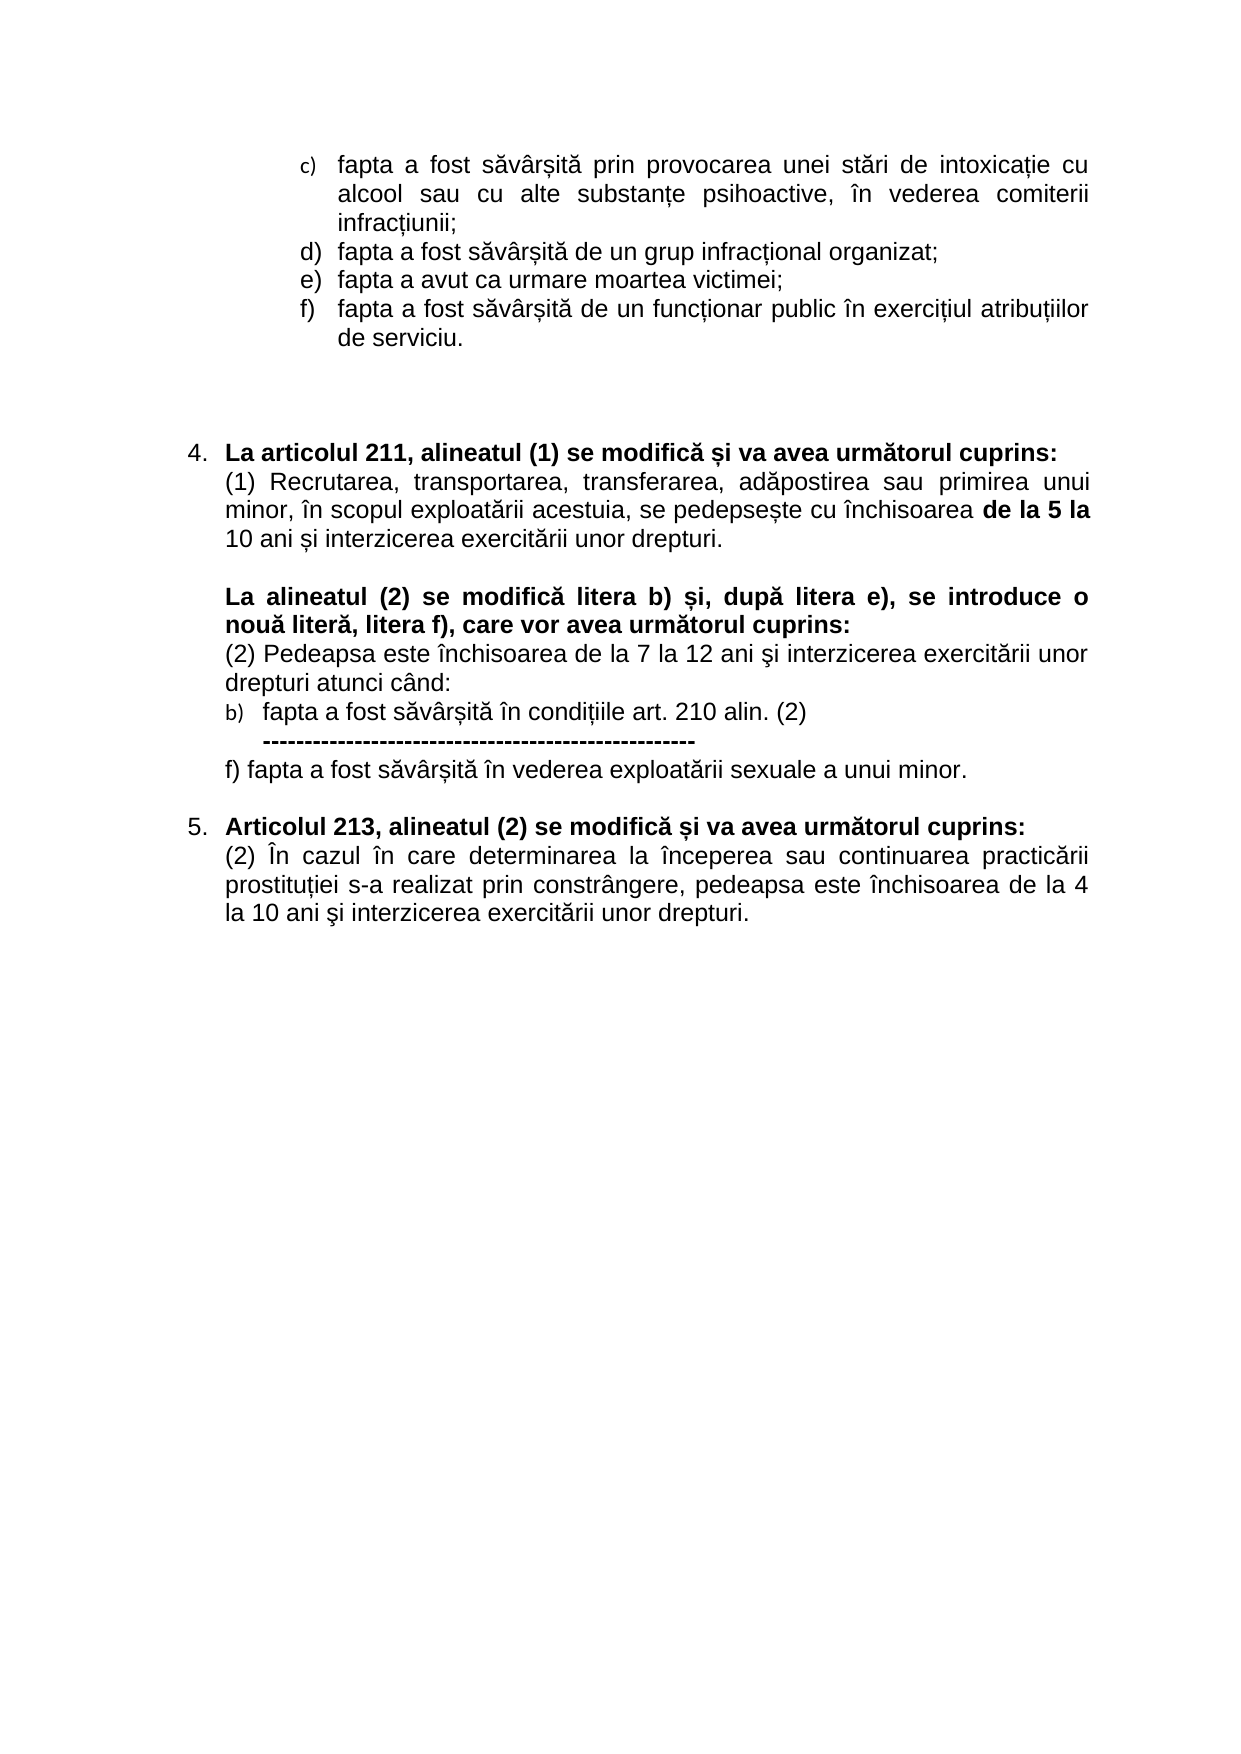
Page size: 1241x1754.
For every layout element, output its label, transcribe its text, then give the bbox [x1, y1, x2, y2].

list La articolul 211, alineatul (1) se modifică și va avea următorul cuprins: [187, 438, 1090, 467]
list (1) Recrutarea, transportarea, transferarea, adăpostirea sau primirea unui minor, în scopul exploatării acestuia, se pedepsește cu închisoarea de la 5 la 10 ani și interzicerea exercitării unor drepturi. [225, 467, 1090, 553]
list fapta a fost săvârșită de un grup infracțional organizat; [300, 237, 1090, 265]
list Articolul 213, alineatul (2) se modifică și va avea următorul cuprins: [187, 812, 1090, 841]
list fapta a fost săvârșită prin provocarea unei stări de intoxicație cu alcool sau cu alte substanțe psihoactive, în vederea comiterii infracțiunii; [300, 150, 1090, 237]
list (2) Pedeapsa este închisoarea de la 7 la 12 ani şi interzicerea exercitării unor drepturi atunci când: [225, 639, 1090, 697]
list La alineatul (2) se modifică litera b) și, după litera e), se introduce o nouă literă, litera f), care vor avea următorul cuprins: [225, 582, 1090, 639]
list fapta a fost săvârșită de un funcționar public în exercițiul atribuțiilor de serviciu. [300, 294, 1090, 352]
list fapta a avut ca urmare moartea victimei; [300, 265, 1090, 294]
list fapta a fost săvârșită în condițiile art. 210 alin. (2) [225, 697, 1090, 726]
list f) fapta a fost săvârșită în vederea exploatării sexuale a unui minor. [225, 754, 1090, 783]
text (2) În cazul în care determinarea la începerea sau continuarea practicării prostituției s-a realizat prin constrângere, pedeapsa este închisoarea de la 4 la 10 ani şi interzicerea exercitării unor drepturi. [225, 841, 1090, 927]
list ---------------------------------------------------- [262, 726, 1090, 754]
